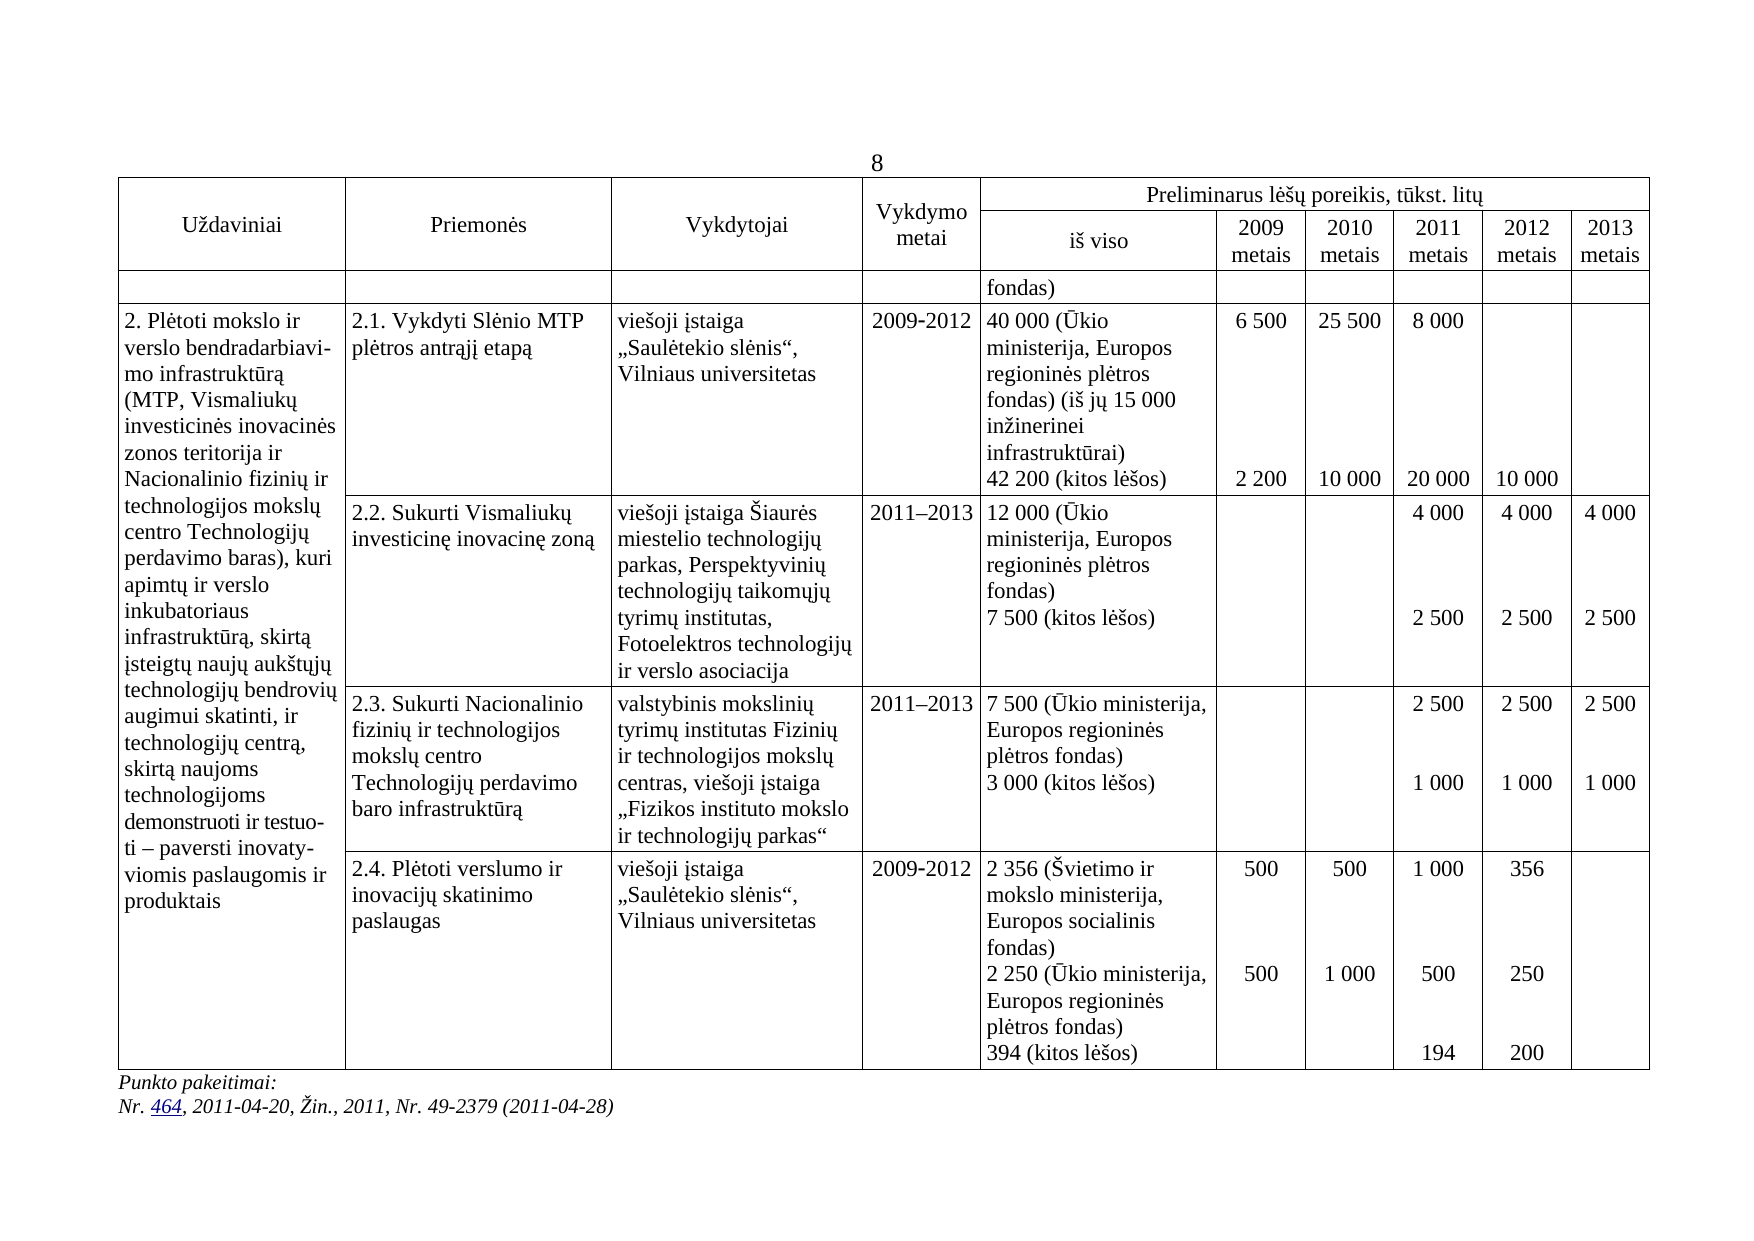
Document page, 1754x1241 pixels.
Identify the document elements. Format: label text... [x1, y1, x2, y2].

table_cell 7 500 (Ūkio ministerija, Europos regioninės plėtros fondas) 3 000 (kitos lėšos) [981, 687, 1216, 851]
table_cell [1217, 496, 1305, 686]
table_cell [1306, 496, 1393, 686]
table_header Vykdytojai [612, 178, 862, 270]
table_cell 20092012 [863, 852, 980, 1069]
table_header Priemonės [346, 178, 611, 270]
table_cell viešoji įstaiga Šiaurės miestelio technologijų parkas, Perspektyvinių technologijų taikomųjų tyrimų institutas, Fotoelektros technologijų ir verslo asociacija [612, 496, 862, 686]
table_cell viešoji įstaiga „Saulėtekio slėnis“, Vilniaus universitetas [612, 852, 862, 1069]
table_cell 2 500 1 000 [1572, 687, 1649, 851]
text Nr. 464, 2011-04-20, Žin., 2011, Nr. 49-2379 (2011-04-28) [118, 1094, 1636, 1118]
table_cell [1306, 687, 1393, 851]
table_cell 4 000 2 500 [1572, 496, 1649, 686]
table_cell [346, 271, 611, 303]
table_cell 2 356 (Švietimo ir mokslo ministerija, Europos socialinis fondas) 2 250 (Ūkio ministerija, Europos regioninės plėtros fondas) 394 (kitos lėšos) [981, 852, 1216, 1069]
table_cell [1394, 271, 1482, 303]
table_cell 2010 metais [1306, 211, 1393, 270]
table_cell 12 000 (Ūkio ministerija, Europos regioninės plėtros fondas) 7 500 (kitos lėšos) [981, 496, 1216, 686]
table_cell 2.2. Sukurti Vismaliukų investicinę inovacinę zoną [346, 496, 611, 686]
table_cell iš viso [981, 211, 1216, 270]
table_cell 25 500 10 000 [1306, 304, 1393, 494]
table_cell 2012 metais [1483, 211, 1571, 270]
table_cell [1483, 271, 1571, 303]
table_cell 500 500 [1217, 852, 1305, 1069]
table_cell [119, 271, 345, 303]
table_cell 2 500 1 000 [1394, 687, 1482, 851]
table_cell 2.1. Vykdyti Slėnio MTP plėtros antrąjį etapą [346, 304, 611, 494]
table_cell 2011–2013 [863, 687, 980, 851]
table_cell [863, 271, 980, 303]
table_cell [612, 271, 862, 303]
table_cell viešoji įstaiga „Saulėtekio slėnis“, Vilniaus universitetas [612, 304, 862, 494]
table_cell 10 000 [1483, 304, 1571, 494]
table_cell fondas) [981, 271, 1216, 303]
table_header Vykdymo metai [863, 178, 980, 270]
table_cell 2.4. Plėtoti verslumo ir inovacijų skatinimo paslaugas [346, 852, 611, 1069]
table_cell [1217, 271, 1305, 303]
table_cell 2013 metais [1572, 211, 1649, 270]
table_header Uždaviniai [119, 178, 345, 270]
table_cell [1217, 687, 1305, 851]
table_cell 4 000 2 500 [1483, 496, 1571, 686]
table_cell 2.3. Sukurti Nacionalinio fizinių ir technologijos mokslų centro Technologijų perdavimo baro infrastruktūrą [346, 687, 611, 851]
table_cell 2. Plėtoti mokslo ir verslo bendradarbiavi­mo infrastruktūrą (MTP, Vismaliukų investicinės inovacinės zonos teritorija ir Nacionalinio fizinių ir technologijos mokslų centro Technologijų perdavimo baras), kuri apimtų ir verslo inkubatoriaus infrastruktūrą, skirtą įsteigtų naujų aukštųjų technologijų bendrovių augimui skatinti, ir tech­nologijų centrą, skirtą naujoms technologijoms demonstruoti ir testuo­ti – paversti inovaty­viomis paslaugomis ir produktais [119, 304, 345, 1069]
table_cell 20092012 [863, 304, 980, 494]
table_cell 4 000 2 500 [1394, 496, 1482, 686]
table_cell 2011–2013 [863, 496, 980, 686]
table_cell 2011 metais [1394, 211, 1482, 270]
table_cell 2009 metais [1217, 211, 1305, 270]
table_cell [1572, 852, 1649, 1069]
table_cell 40 000 (Ūkio ministerija, Europos regioninės plėtros fondas) (iš jų 15 000 inžinerinei infrastruktūrai) 42 200 (kitos lėšos) [981, 304, 1216, 494]
table_cell 2 500 1 000 [1483, 687, 1571, 851]
table_cell 6 500 2 200 [1217, 304, 1305, 494]
table_cell 356 250 200 [1483, 852, 1571, 1069]
table_cell [1572, 271, 1649, 303]
table_header Preliminarus lėšų poreikis, tūkst. litų [981, 178, 1649, 210]
table_cell 1 000 500 194 [1394, 852, 1482, 1069]
text Punkto pakeitimai: [118, 1070, 1636, 1094]
table_cell [1306, 271, 1393, 303]
table_cell [1572, 304, 1649, 494]
table_cell 8 000 20 000 [1394, 304, 1482, 494]
table_cell valstybinis mokslinių tyrimų institutas Fizinių ir technologijos mokslų centras, viešoji įstaiga „Fizikos instituto mokslo ir technologijų parkas“ [612, 687, 862, 851]
table_cell 500 1 000 [1306, 852, 1393, 1069]
